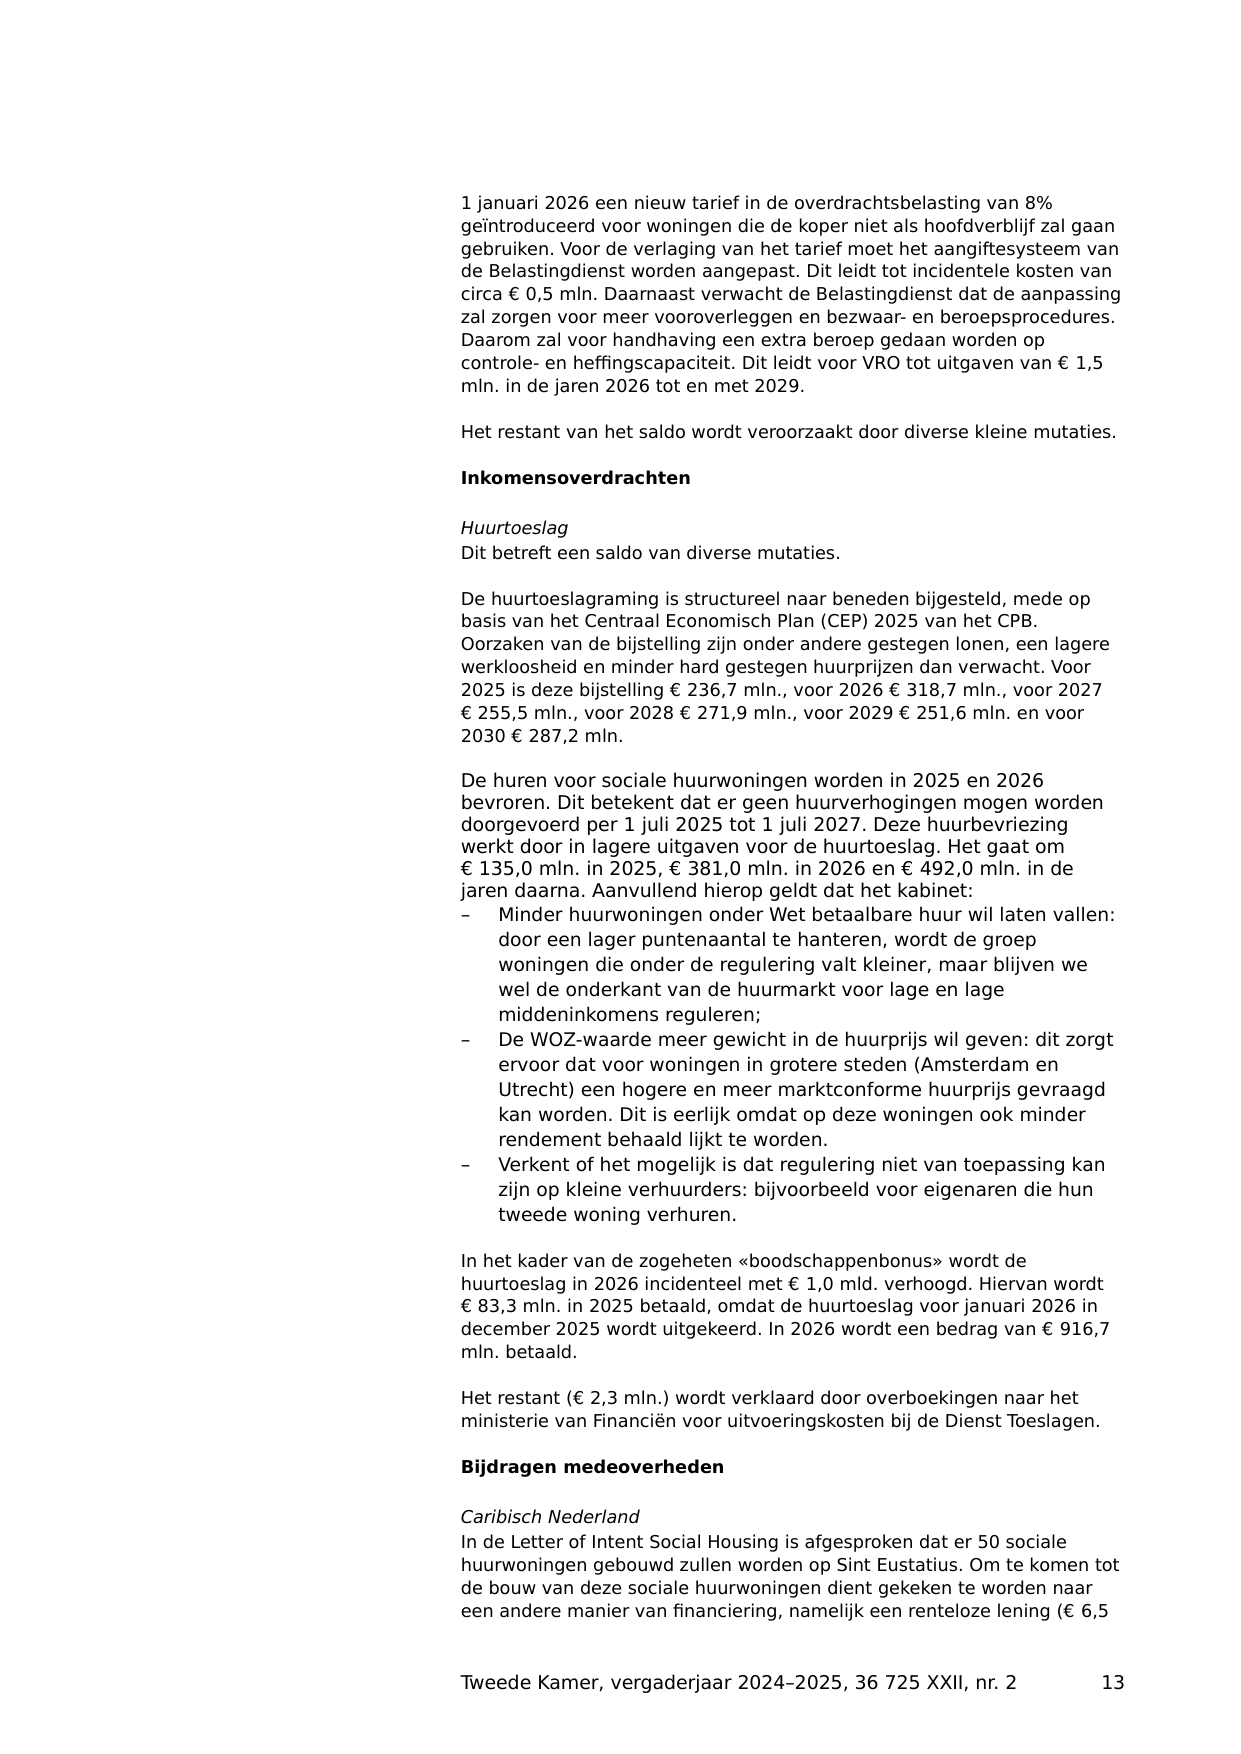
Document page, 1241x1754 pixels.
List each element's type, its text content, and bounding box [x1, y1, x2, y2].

text Inkomensoverdrachten [461, 466, 1125, 489]
text De huurtoeslagraming is structureel naar beneden bijgesteld, mede op basis van het Centraal Economisch Plan (CEP) 2025 van het CPB. Oorzaken van de bijstelling zijn onder andere gestegen lonen, een lagere werkloosheid en minder hard gestegen huurprijzen dan verwacht. Voor 2025 is deze bijstelling € 236,7 mln., voor 2026 € 318,7 mln., voor 2027 € 255,5 mln., voor 2028 € 271,9 mln., voor 2029 € 251,6 mln. en voor 2030 € 287,2 mln. [461, 587, 1125, 747]
text Caribisch Nederland [461, 1505, 1125, 1528]
list Minder huurwoningen onder Wet betaalbare huur wil laten vallen: door een lager puntenaantal te hanteren, wordt de groep woningen die onder de regulering valt kleiner, maar blijven we wel de onderkant van de huurmarkt voor lage en lage middeninkomens reguleren; [461, 902, 1125, 1027]
text In de Letter of Intent Social Housing is afgesproken dat er 50 sociale huurwoningen gebouwd zullen worden op Sint Eustatius. Om te komen tot de bouw van deze sociale huurwoningen dient gekeken te worden naar een andere manier van financiering, namelijk een renteloze lening (€ 6,5 [461, 1530, 1125, 1622]
list De WOZ-waarde meer gewicht in de huurprijs wil geven: dit zorgt ervoor dat voor woningen in grotere steden (Amsterdam en Utrecht) een hogere en meer marktconforme huurprijs gevraagd kan worden. Dit is eerlijk omdat op deze woningen ook minder rendement behaald lijkt te worden. [461, 1027, 1125, 1152]
text Het restant (€ 2,3 mln.) wordt verklaard door overboekingen naar het ministerie van Financiën voor uitvoeringskosten bij de Dienst Toeslagen. [461, 1386, 1125, 1432]
text 1 januari 2026 een nieuw tarief in de overdrachtsbelasting van 8% geïntroduceerd voor woningen die de koper niet als hoofdverblijf zal gaan gebruiken. Voor de verlaging van het tarief moet het aangiftesysteem van de Belastingdienst worden aangepast. Dit leidt tot incidentele kosten van circa € 0,5 mln. Daarnaast verwacht de Belastingdienst dat de aanpassing zal zorgen voor meer vooroverleggen en bezwaar- en beroepsprocedures. Daarom zal voor handhaving een extra beroep gedaan worden op controle- en heffingscapaciteit. Dit leidt voor VRO tot uitgaven van € 1,5 mln. in de jaren 2026 tot en met 2029. [461, 191, 1125, 397]
list Verkent of het mogelijk is dat regulering niet van toepassing kan zijn op kleine verhuurders: bijvoorbeeld voor eigenaren die hun tweede woning verhuren. [461, 1152, 1125, 1227]
text De huren voor sociale huurwoningen worden in 2025 en 2026 bevroren. Dit betekent dat er geen huurverhogingen mogen worden doorgevoerd per 1 juli 2025 tot 1 juli 2027. Deze huurbevriezing werkt door in lagere uitgaven voor de huurtoeslag. Het gaat om € 135,0 mln. in 2025, € 381,0 mln. in 2026 en € 492,0 mln. in de jaren daarna. Aanvullend hierop geldt dat het kabinet: [461, 770, 1125, 902]
text Het restant van het saldo wordt veroorzaakt door diverse kleine mutaties. [461, 420, 1125, 443]
text In het kader van de zogeheten «boodschappenbonus» wordt de huurtoeslag in 2026 incidenteel met € 1,0 mld. verhoogd. Hiervan wordt € 83,3 mln. in 2025 betaald, omdat de huurtoeslag voor januari 2026 in december 2025 wordt uitgekeerd. In 2026 wordt een bedrag van € 916,7 mln. betaald. [461, 1249, 1125, 1363]
text Dit betreft een saldo van diverse mutaties. [461, 541, 1125, 564]
text Bijdragen medeoverheden [461, 1455, 1125, 1478]
text Huurtoeslag [461, 516, 1125, 539]
